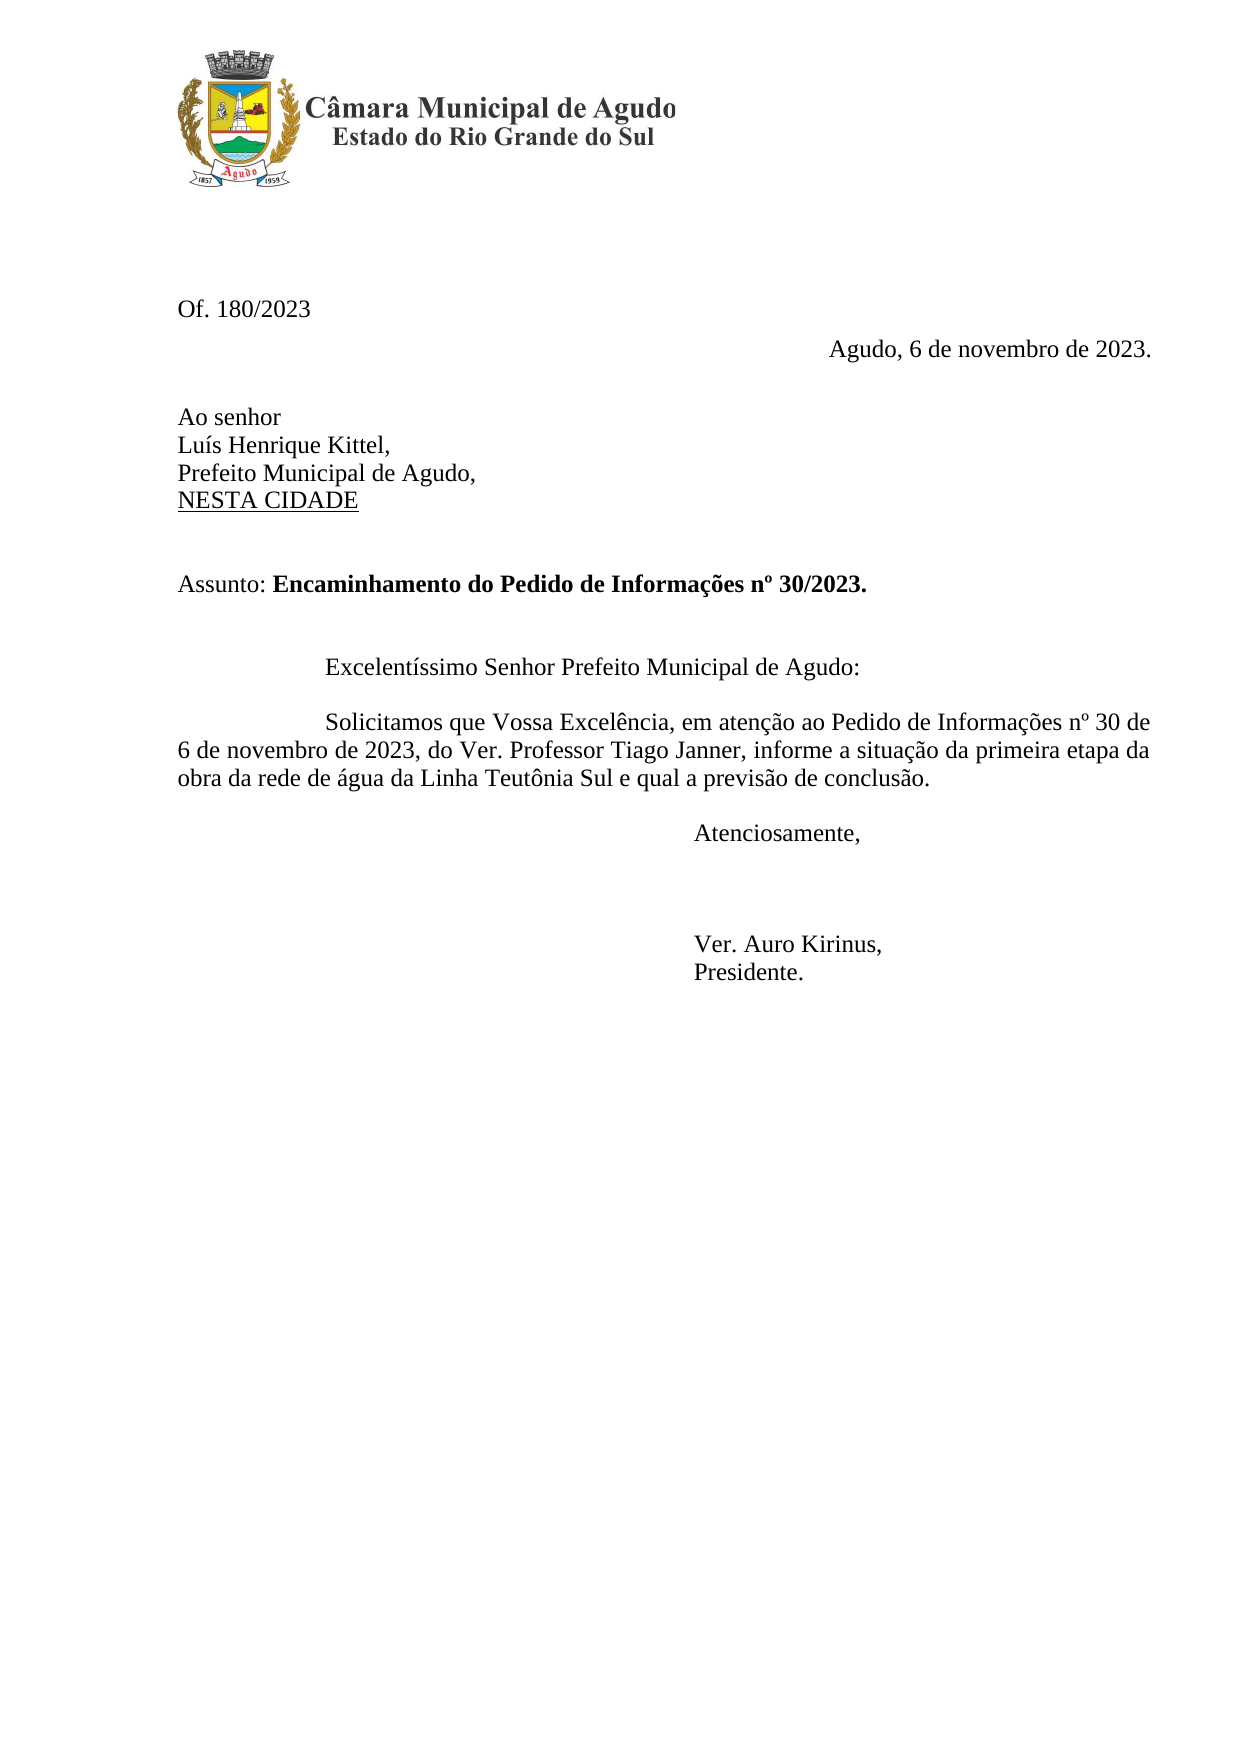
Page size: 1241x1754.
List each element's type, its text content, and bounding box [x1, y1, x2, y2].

text Atenciosamente, [546, 819, 1152, 847]
text Ver. Auro Kirinus, [546, 930, 1152, 958]
text Presidente. [546, 958, 1152, 985]
text Excelentíssimo Senhor Prefeito Municipal de Agudo: [177, 653, 1152, 681]
text Solicitamos que Vossa Excelência, em atenção ao Pedido de Informações nº 30 de 6 de novembro de 2023, do Ver. Professor Tiago Janner, informe a situação da primeira etapa da obra da rede de água da Linha Teutônia Sul e qual a previsão de conclusão. [177, 708, 1152, 791]
text Of. 180/2023 [177, 295, 1152, 323]
text Agudo, 6 de novembro de 2023. [177, 336, 1152, 363]
text NESTA CIDADE [177, 487, 1152, 514]
picture [177, 50, 676, 187]
text Ao senhor [177, 403, 1152, 431]
text Prefeito Municipal de Agudo, [177, 459, 1152, 487]
text Assunto: Encaminhamento do Pedido de Informações nº 30/2023. [177, 570, 1152, 597]
text Luís Henrique Kittel, [177, 431, 1152, 459]
